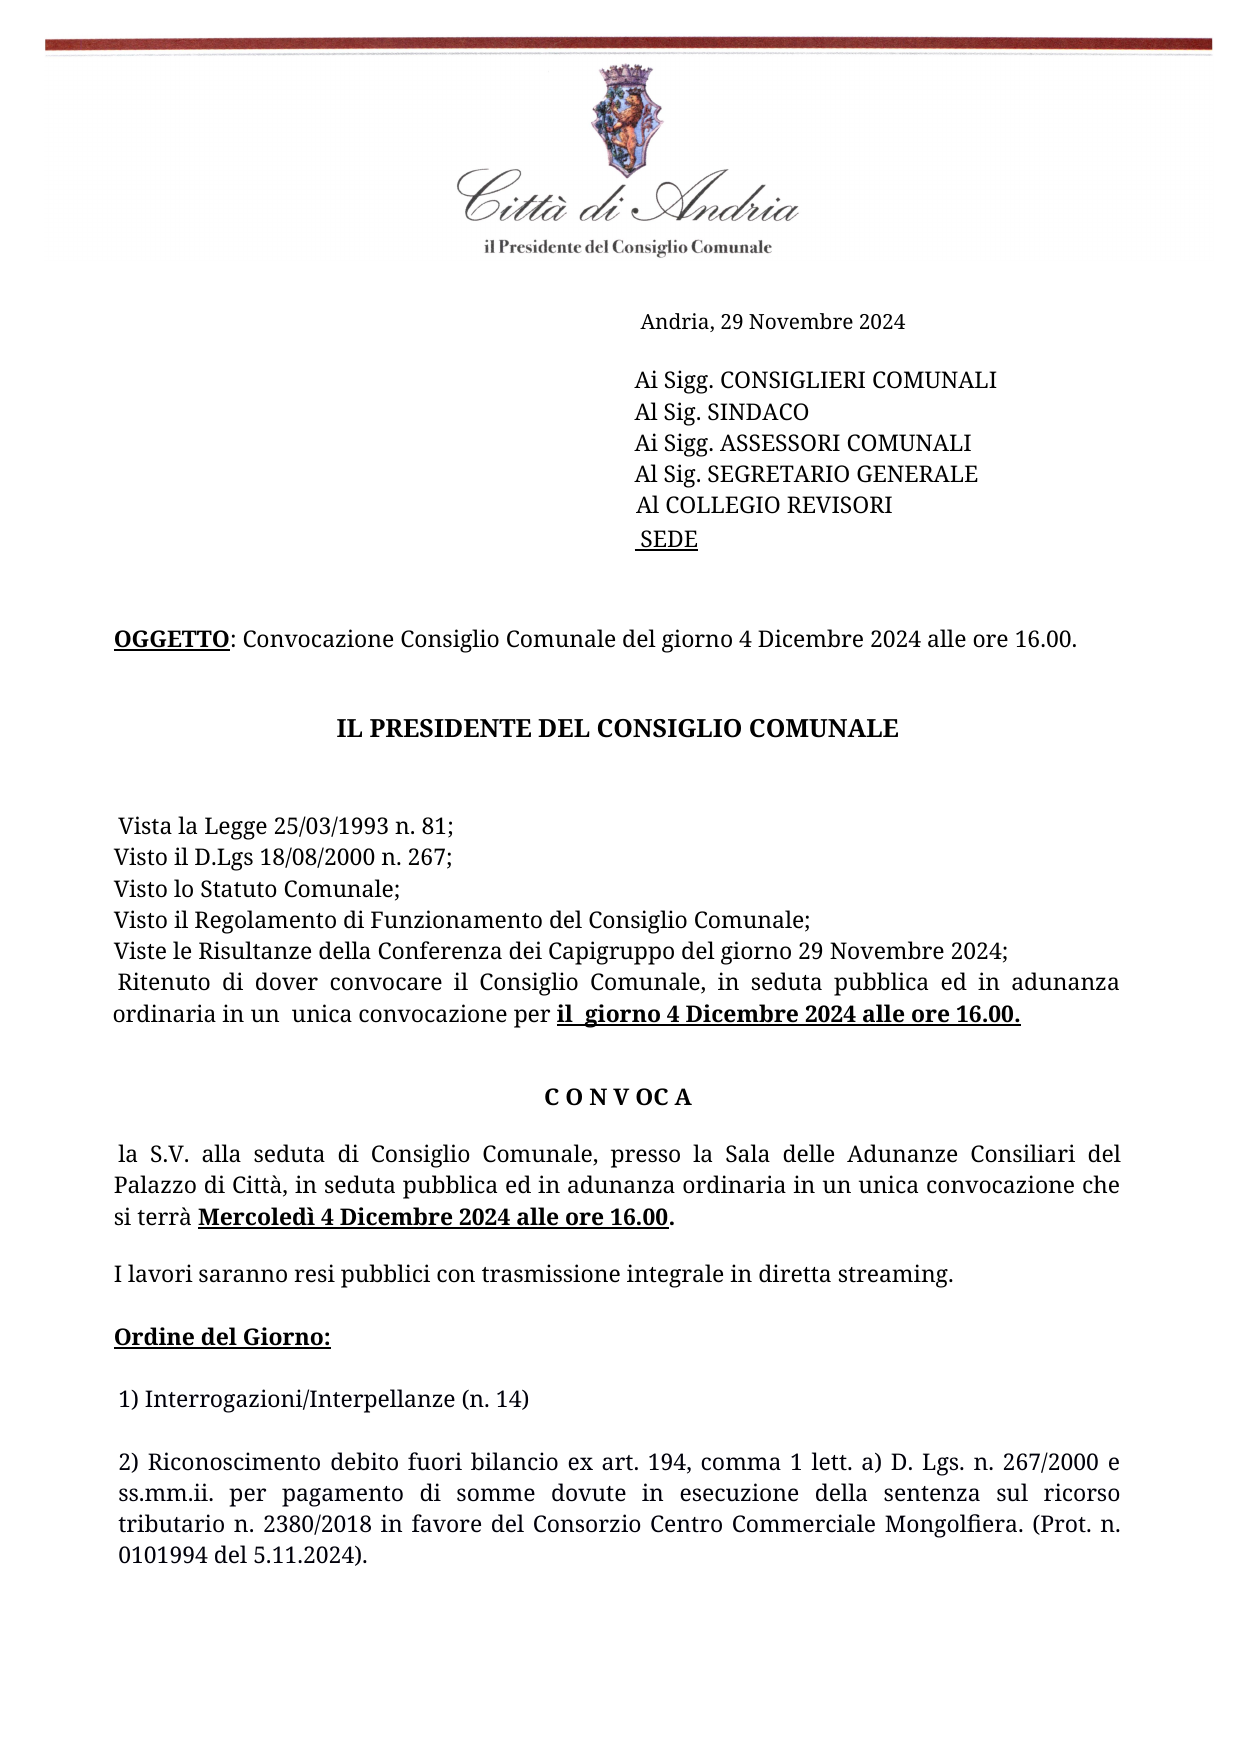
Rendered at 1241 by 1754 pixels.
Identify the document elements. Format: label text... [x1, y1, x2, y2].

text Ritenuto di dover convocare il Consiglio Comunale, in seduta pubblica ed in adunanza ordinaria in un unica convocazione per il giorno 4 Dicembre 2024 alle ore 16.00. [106, 966, 1122, 1029]
text C O N V OC A [113, 1081, 1122, 1113]
text Visto il Regolamento di Funzionamento del Consiglio Comunale; [113, 904, 1122, 935]
text Ordine del Giorno: [113, 1321, 1122, 1352]
text Al Sig. SEGRETARIO GENERALE [113, 458, 1122, 489]
text OGGETTO: Convocazione Consiglio Comunale del giorno 4 Dicembre 2024 alle ore 16.00. [113, 623, 1122, 654]
picture [44, 33, 1214, 261]
text Ai Sigg. ASSESSORI COMUNALI [113, 427, 1122, 458]
text 1) Interrogazioni/Interpellanze (n. 14) [118, 1383, 1122, 1414]
text la S.V. alla seduta di Consiglio Comunale, presso la Sala delle Adunanze Consiliari del Palazzo di Città, in seduta pubblica ed in adunanza ordinaria in un unica convocazione che si terrà Mercoledì 4 Dicembre 2024 alle ore 16.00. [113, 1138, 1122, 1232]
text 2) Riconoscimento debito fuori bilancio ex art. 194, comma 1 lett. a) D. Lgs. n. 267/2000 e ss.mm.ii. per pagamento di somme dovute in esecuzione della sentenza sul ricorso tributario n. 2380/2018 in favore del Consorzio Centro Commerciale Mongolfiera. (Prot. n. 0101994 del 5.11.2024). [118, 1446, 1122, 1571]
text Visto lo Statuto Comunale; [113, 873, 1122, 904]
text Vista la Legge 25/03/1993 n. 81; [118, 810, 1122, 841]
text Visto il D.Lgs 18/08/2000 n. 267; [113, 841, 1122, 873]
text Viste le Risultanze della Conferenza dei Capigruppo del giorno 29 Novembre 2024; [113, 935, 1122, 966]
text I lavori saranno resi pubblici con trasmissione integrale in diretta streaming. [113, 1258, 1122, 1289]
text Al COLLEGIO REVISORI SEDE [113, 489, 1122, 554]
text Andria, 29 Novembre 2024 [118, 307, 1122, 336]
text Al Sig. SINDACO [113, 395, 1122, 427]
text Ai Sigg. CONSIGLIERI COMUNALI [118, 364, 1122, 395]
text IL PRESIDENTE DEL CONSIGLIO COMUNALE [113, 711, 1122, 745]
